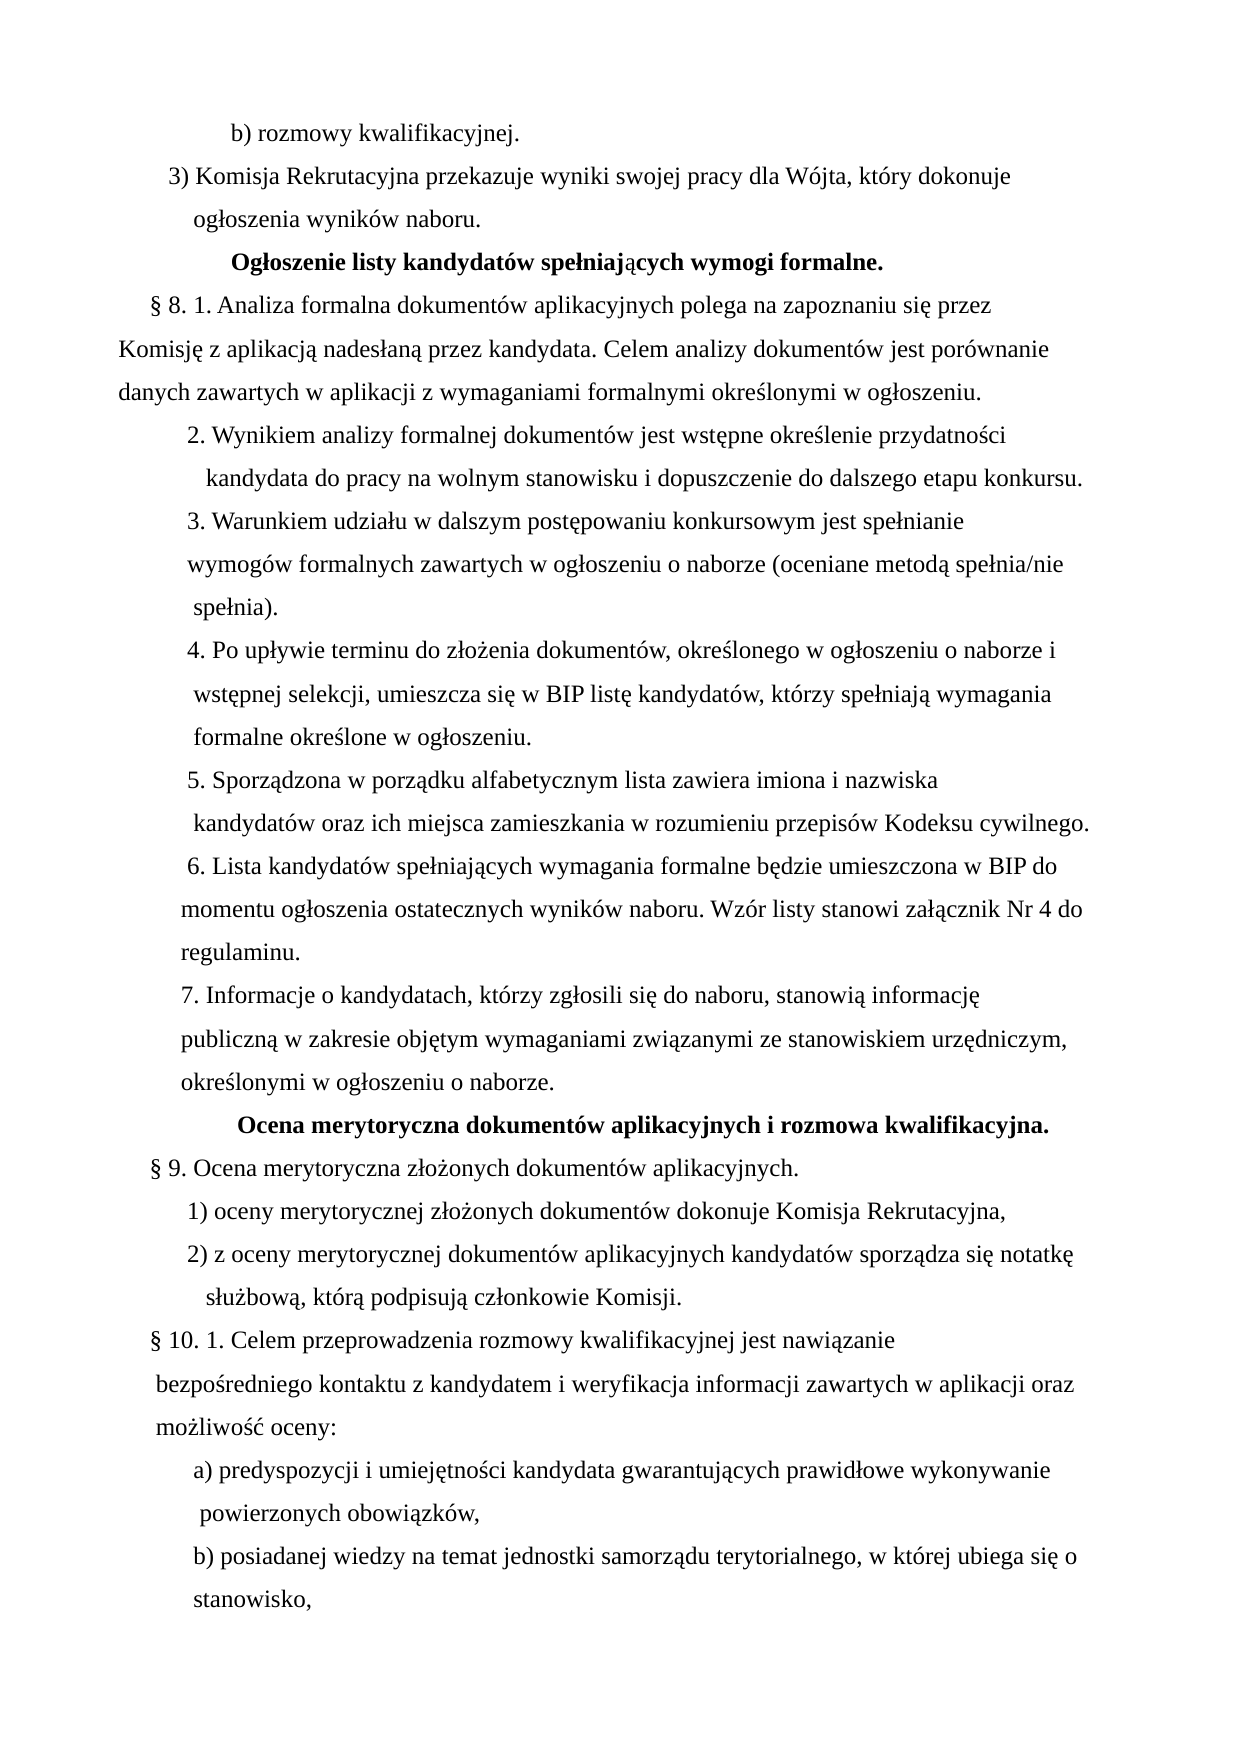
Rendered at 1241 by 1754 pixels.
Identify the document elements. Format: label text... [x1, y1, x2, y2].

text § 8. 1. Analiza formalna dokumentów aplikacyjnych polega na zapoznaniu się przez [118, 291, 1122, 319]
text 3. Warunkiem udziału w dalszym postępowaniu konkursowym jest spełnianie [118, 506, 1122, 535]
text kandydata do pracy na wolnym stanowisku i dopuszczenie do dalszego etapu konkursu. [118, 463, 1122, 492]
text bezpośredniego kontaktu z kandydatem i weryfikacja informacji zawartych w aplikacji oraz [118, 1369, 1122, 1397]
text momentu ogłoszenia ostatecznych wyników naboru. Wzór listy stanowi załącznik Nr 4 do [118, 894, 1122, 923]
text § 10. 1. Celem przeprowadzenia rozmowy kwalifikacyjnej jest nawiązanie [118, 1326, 1122, 1354]
text ogłoszenia wyników naboru. [118, 204, 1122, 233]
text regulaminu. [118, 937, 1122, 966]
text § 9. Ocena merytoryczna złożonych dokumentów aplikacyjnych. [118, 1153, 1122, 1182]
text Ogłoszenie listy kandydatów spełniających wymogi formalne. [118, 247, 1122, 276]
text 2) z oceny merytorycznej dokumentów aplikacyjnych kandydatów sporządza się notatkę [118, 1239, 1122, 1268]
text określonymi w ogłoszeniu o naborze. [118, 1067, 1122, 1096]
text 6. Lista kandydatów spełniających wymagania formalne będzie umieszczona w BIP do [118, 851, 1122, 880]
text 1) oceny merytorycznej złożonych dokumentów dokonuje Komisja Rekrutacyjna, [118, 1196, 1122, 1225]
text formalne określone w ogłoszeniu. [118, 722, 1122, 751]
text danych zawartych w aplikacji z wymaganiami formalnymi określonymi w ogłoszeniu. [118, 377, 1122, 406]
text kandydatów oraz ich miejsca zamieszkania w rozumieniu przepisów Kodeksu cywilnego. [118, 808, 1122, 837]
text wymogów formalnych zawartych w ogłoszeniu o naborze (oceniane metodą spełnia/nie [118, 549, 1122, 578]
text 2. Wynikiem analizy formalnej dokumentów jest wstępne określenie przydatności [118, 420, 1122, 449]
text wstępnej selekcji, umieszcza się w BIP listę kandydatów, którzy spełniają wymagania [118, 679, 1122, 707]
text możliwość oceny: [118, 1412, 1122, 1441]
text Ocena merytoryczna dokumentów aplikacyjnych i rozmowa kwalifikacyjna. [118, 1110, 1122, 1139]
text stanowisko, [118, 1584, 1122, 1613]
text Komisję z aplikacją nadesłaną przez kandydata. Celem analizy dokumentów jest porównanie [118, 334, 1122, 362]
text publiczną w zakresie objętym wymaganiami związanymi ze stanowiskiem urzędniczym, [118, 1024, 1122, 1052]
text 4. Po upływie terminu do złożenia dokumentów, określonego w ogłoszeniu o naborze i [118, 636, 1122, 664]
text 5. Sporządzona w porządku alfabetycznym lista zawiera imiona i nazwiska [118, 765, 1122, 794]
text 7. Informacje o kandydatach, którzy zgłosili się do naboru, stanowią informację [118, 981, 1122, 1009]
text spełnia). [118, 592, 1122, 621]
text b) rozmowy kwalifikacyjnej. [118, 118, 1122, 147]
text a) predyspozycji i umiejętności kandydata gwarantujących prawidłowe wykonywanie [118, 1455, 1122, 1484]
text powierzonych obowiązków, [118, 1498, 1122, 1527]
text 3) Komisja Rekrutacyjna przekazuje wyniki swojej pracy dla Wójta, który dokonuje [118, 161, 1122, 190]
text b) posiadanej wiedzy na temat jednostki samorządu terytorialnego, w której ubiega się o [118, 1541, 1122, 1570]
text służbową, którą podpisują członkowie Komisji. [118, 1282, 1122, 1311]
